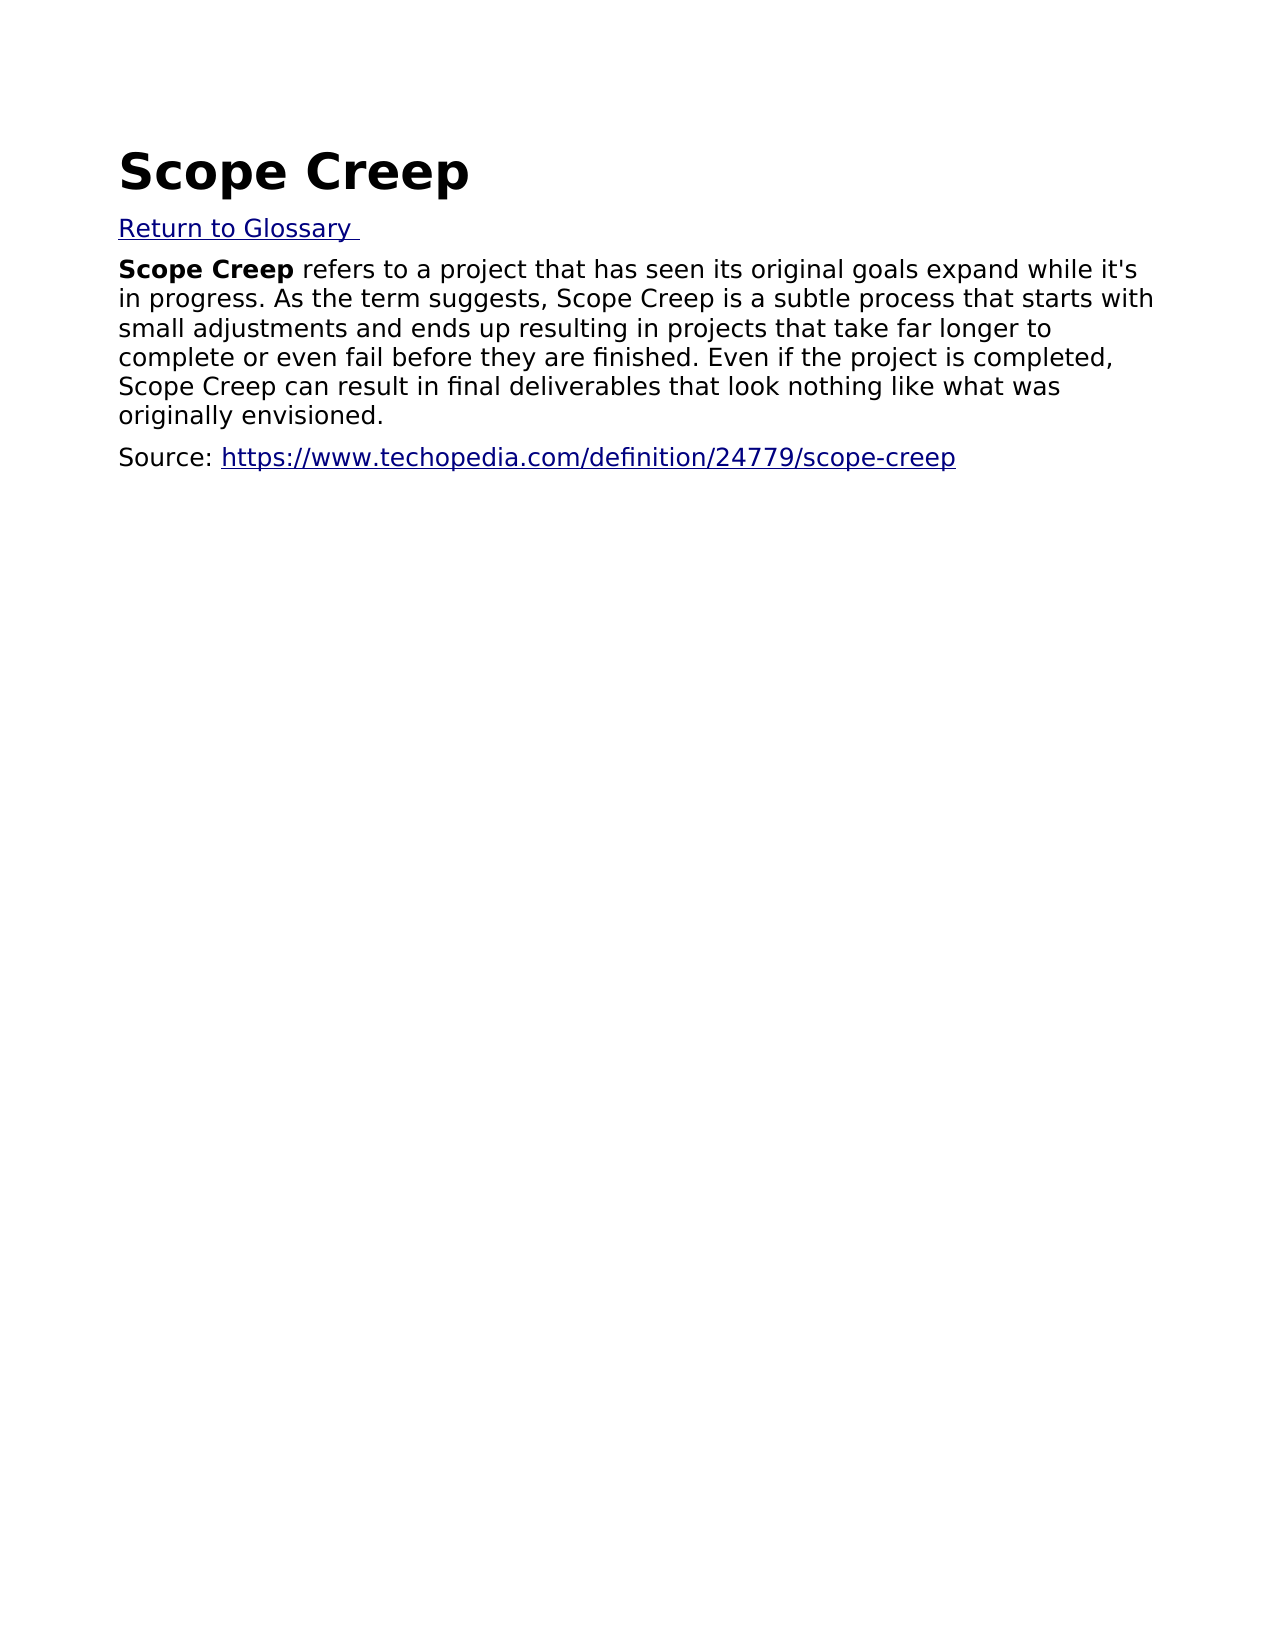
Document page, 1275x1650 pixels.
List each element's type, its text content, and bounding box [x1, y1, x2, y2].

text Scope Creep refers to a project that has seen its original goals expand while it's in progress. As the term suggests, Scope Creep is a subtle process that starts with small adjustments and ends up resulting in projects that take far longer to complete or even fail before they are finished. Even if the project is completed, Scope Creep can result in final deliverables that look nothing like what was originally envisioned. [118, 256, 1157, 431]
text Source: https://www.techopedia.com/definition/24779/scope-creep [118, 443, 1157, 472]
text Return to Glossary [118, 214, 1157, 243]
subtitle Scope Creep [118, 143, 1157, 201]
